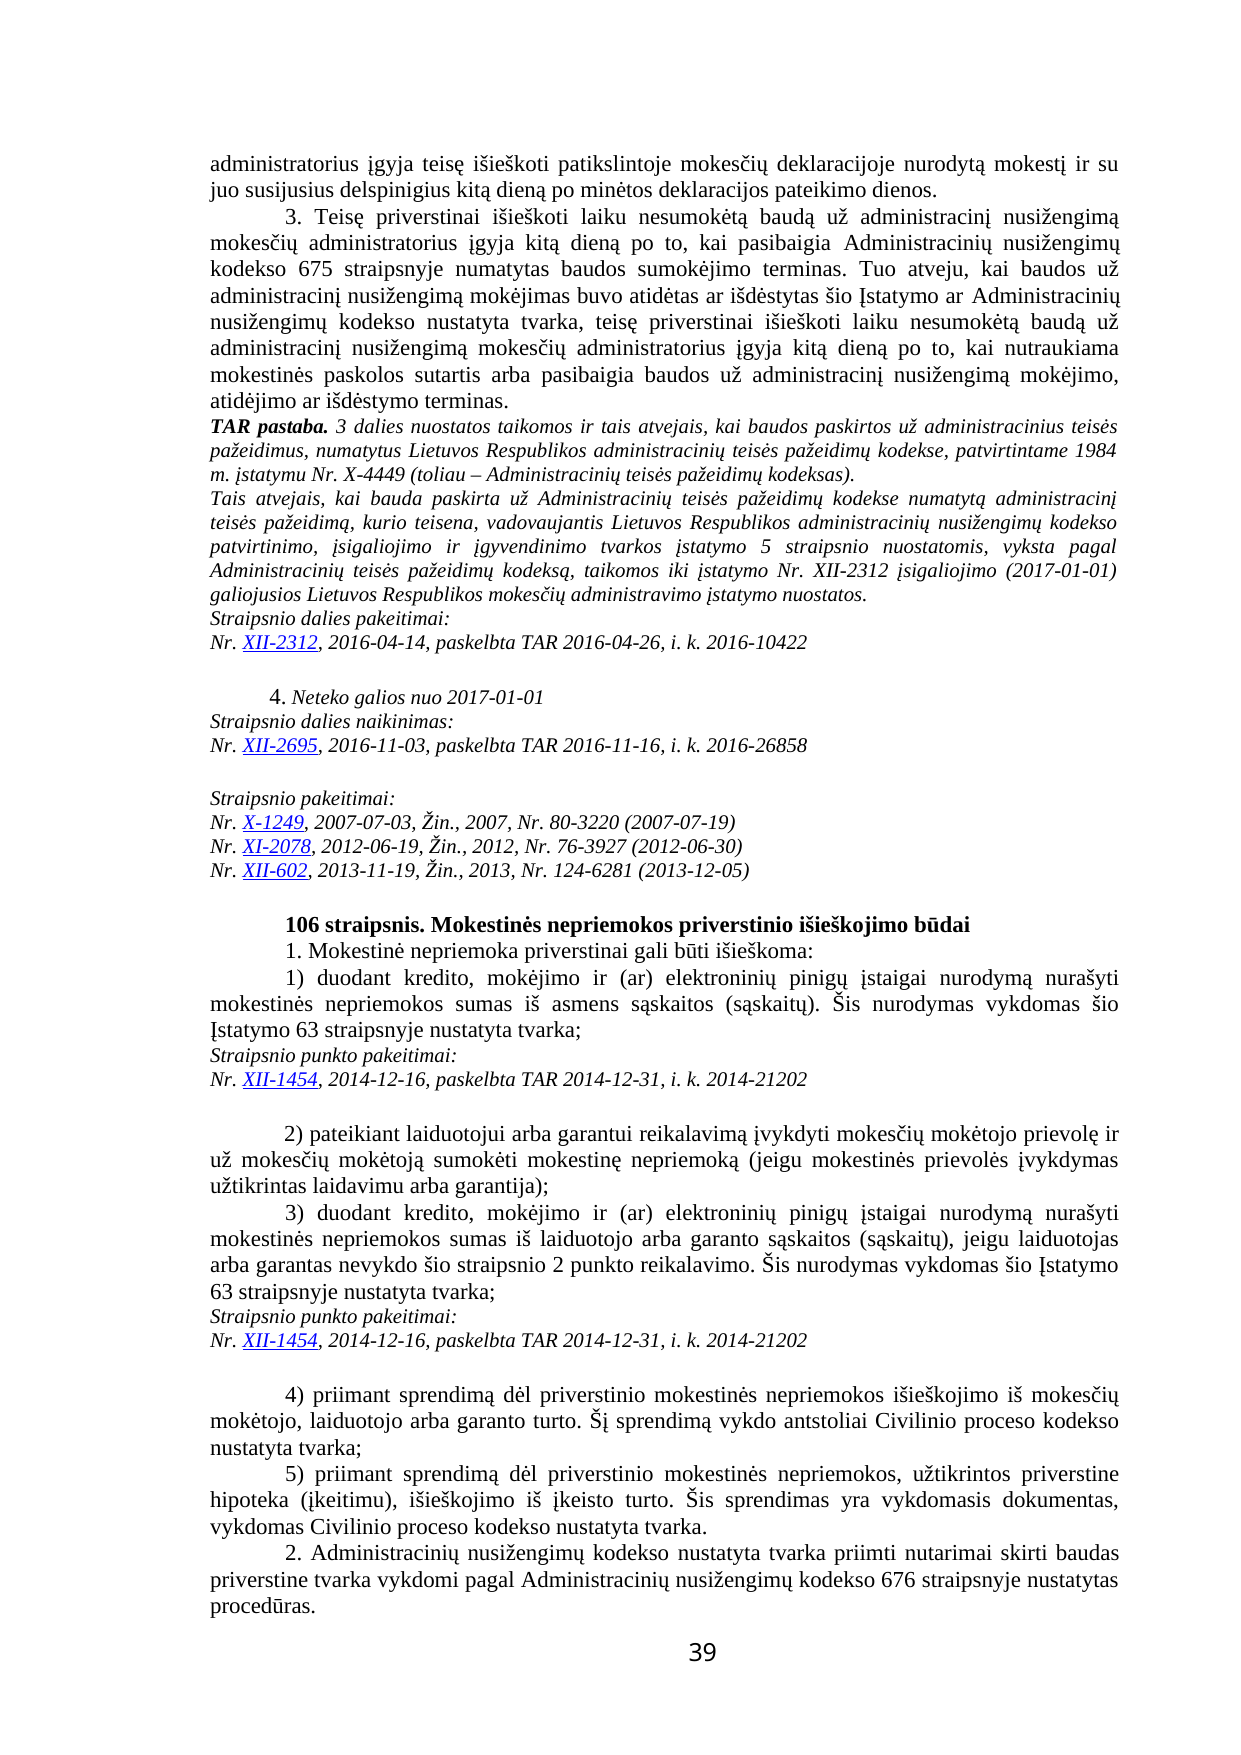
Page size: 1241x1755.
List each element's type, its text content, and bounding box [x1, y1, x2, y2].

text Nr. XII-2695, 2016-11-03, paskelbta TAR 2016-11-16, i. k. 2016-26858 [210, 733, 1120, 757]
text 3. Teisę priverstinai išieškoti laiku nesumokėtą baudą už administracinį nusižengimą mokesčių administratorius įgyja kitą dieną po to, kai pasibaigia Administracinių nusižengimų kodekso 675 straipsnyje numatytas baudos sumokėjimo terminas. Tuo atveju, kai baudos už administracinį nusižengimą mokėjimas buvo atidėtas ar išdėstytas šio Įstatymo ar Administracinių nusižengimų kodekso nustatyta tvarka, teisę priverstinai išieškoti laiku nesumokėtą baudą už administracinį nusižengimą mokesčių administratorius įgyja kitą dieną po to, kai nutraukiama mokestinės paskolos sutartis arba pasibaigia baudos už administracinį nusižengimą mokėjimo, atidėjimo ar išdėstymo terminas. [210, 203, 1120, 413]
text 1. Mokestinė nepriemoka priverstinai gali būti išieškoma: [210, 937, 1120, 964]
text 2) pateikiant laiduotojui arba garantui reikalavimą įvykdyti mokesčių mokėtojo prievolę ir už mokesčių mokėtoją sumokėti mokestinę nepriemoką (jeigu mokestinės prievolės įvykdymas užtikrintas laidavimu arba garantija); [210, 1120, 1120, 1199]
text Nr. XII-1454, 2014-12-16, paskelbta TAR 2014-12-31, i. k. 2014-21202 [210, 1328, 1120, 1352]
text 106 straipsnis. Mokestinės nepriemokos priverstinio išieškojimo būdai [210, 911, 1120, 937]
text TAR pastaba. 3 dalies nuostatos taikomos ir tais atvejais, kai baudos paskirtos už administracinius teisės pažeidimus, numatytus Lietuvos Respublikos administracinių teisės pažeidimų kodekse, patvirtintame 1984 m. įstatymu Nr. X-4449 (toliau – Administracinių teisės pažeidimų kodeksas). [210, 413, 1120, 486]
text 5) priimant sprendimą dėl priverstinio mokestinės nepriemokos, užtikrintos priverstine hipoteka (įkeitimu), išieškojimo iš įkeisto turto. Šis sprendimas yra vykdomasis dokumentas, vykdomas Civilinio proceso kodekso nustatyta tvarka. [210, 1460, 1120, 1539]
text Nr. XII-1454, 2014-12-16, paskelbta TAR 2014-12-31, i. k. 2014-21202 [210, 1067, 1120, 1091]
text Nr. X-1249, 2007-07-03, Žin., 2007, Nr. 80-3220 (2007-07-19) [210, 810, 1120, 834]
text administratorius įgyja teisę išieškoti patikslintoje mokesčių deklaracijoje nurodytą mokestį ir su juo susijusius delspinigius kitą dieną po minėtos deklaracijos pateikimo dienos. [210, 150, 1120, 203]
text Straipsnio punkto pakeitimai: [210, 1304, 1120, 1328]
text 4. Neteko galios nuo 2017-01-01 [210, 683, 1120, 709]
text Nr. XI-2078, 2012-06-19, Žin., 2012, Nr. 76-3927 (2012-06-30) [210, 834, 1120, 858]
text 2. Administracinių nusižengimų kodekso nustatyta tvarka priimti nutarimai skirti baudas priverstine tvarka vykdomi pagal Administracinių nusižengimų kodekso 676 straipsnyje nustatytas procedūras. [210, 1539, 1120, 1618]
text Straipsnio dalies pakeitimai: [210, 606, 1120, 630]
text Nr. XII-2312, 2016-04-14, paskelbta TAR 2016-04-26, i. k. 2016-10422 [210, 630, 1120, 654]
text 4) priimant sprendimą dėl priverstinio mokestinės nepriemokos išieškojimo iš mokesčių mokėtojo, laiduotojo arba garanto turto. Šį sprendimą vykdo antstoliai Civilinio proceso kodekso nustatyta tvarka; [210, 1381, 1120, 1460]
text Straipsnio pakeitimai: [210, 786, 1120, 810]
text 3) duodant kredito, mokėjimo ir (ar) elektroninių pinigų įstaigai nurodymą nurašyti mokestinės nepriemokos sumas iš laiduotojo arba garanto sąskaitos (sąskaitų), jeigu laiduotojas arba garantas nevykdo šio straipsnio 2 punkto reikalavimo. Šis nurodymas vykdomas šio Įstatymo 63 straipsnyje nustatyta tvarka; [210, 1199, 1120, 1304]
text Tais atvejais, kai bauda paskirta už Administracinių teisės pažeidimų kodekse numatytą administracinį teisės pažeidimą, kurio teisena, vadovaujantis Lietuvos Respublikos administracinių nusižengimų kodekso patvirtinimo, įsigaliojimo ir įgyvendinimo tvarkos įstatymo 5 straipsnio nuostatomis, vyksta pagal Administracinių teisės pažeidimų kodeksą, taikomos iki įstatymo Nr. XII-2312 įsigaliojimo (2017-01-01) galiojusios Lietuvos Respublikos mokesčių administravimo įstatymo nuostatos. [210, 486, 1120, 606]
text Straipsnio dalies naikinimas: [210, 709, 1120, 733]
text Nr. XII-602, 2013-11-19, Žin., 2013, Nr. 124-6281 (2013-12-05) [210, 858, 1120, 882]
text Straipsnio punkto pakeitimai: [210, 1043, 1120, 1067]
text 1) duodant kredito, mokėjimo ir (ar) elektroninių pinigų įstaigai nurodymą nurašyti mokestinės nepriemokos sumas iš asmens sąskaitos (sąskaitų). Šis nurodymas vykdomas šio Įstatymo 63 straipsnyje nustatyta tvarka; [210, 964, 1120, 1043]
